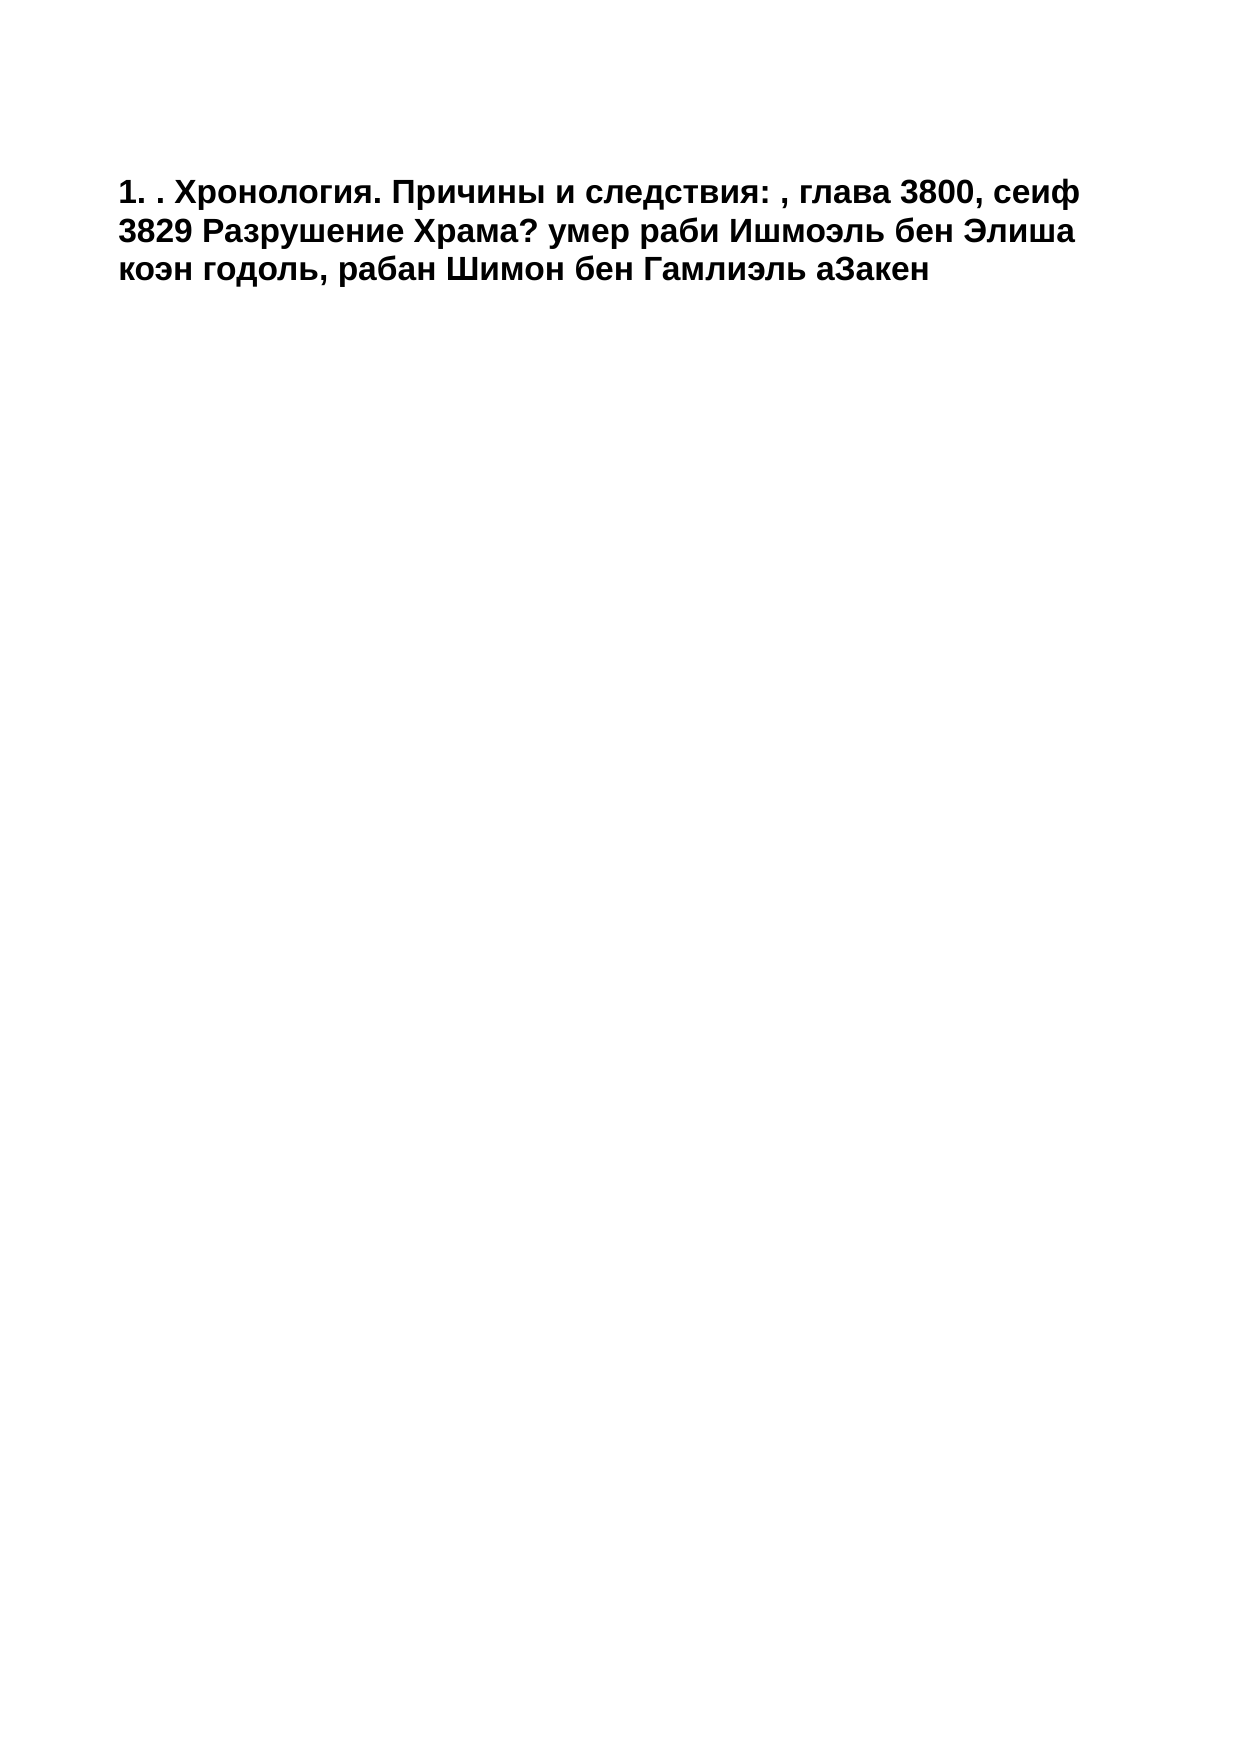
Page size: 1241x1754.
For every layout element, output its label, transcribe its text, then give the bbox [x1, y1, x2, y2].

subtitle . Хронология. Причины и следствия: , глава 3800, сеиф 3829 Разрушение Храма? умер раби Ишмоэль бен Элиша коэн годоль, рабан Шимон бен Гамлиэль аЗакен [118, 147, 1122, 204]
